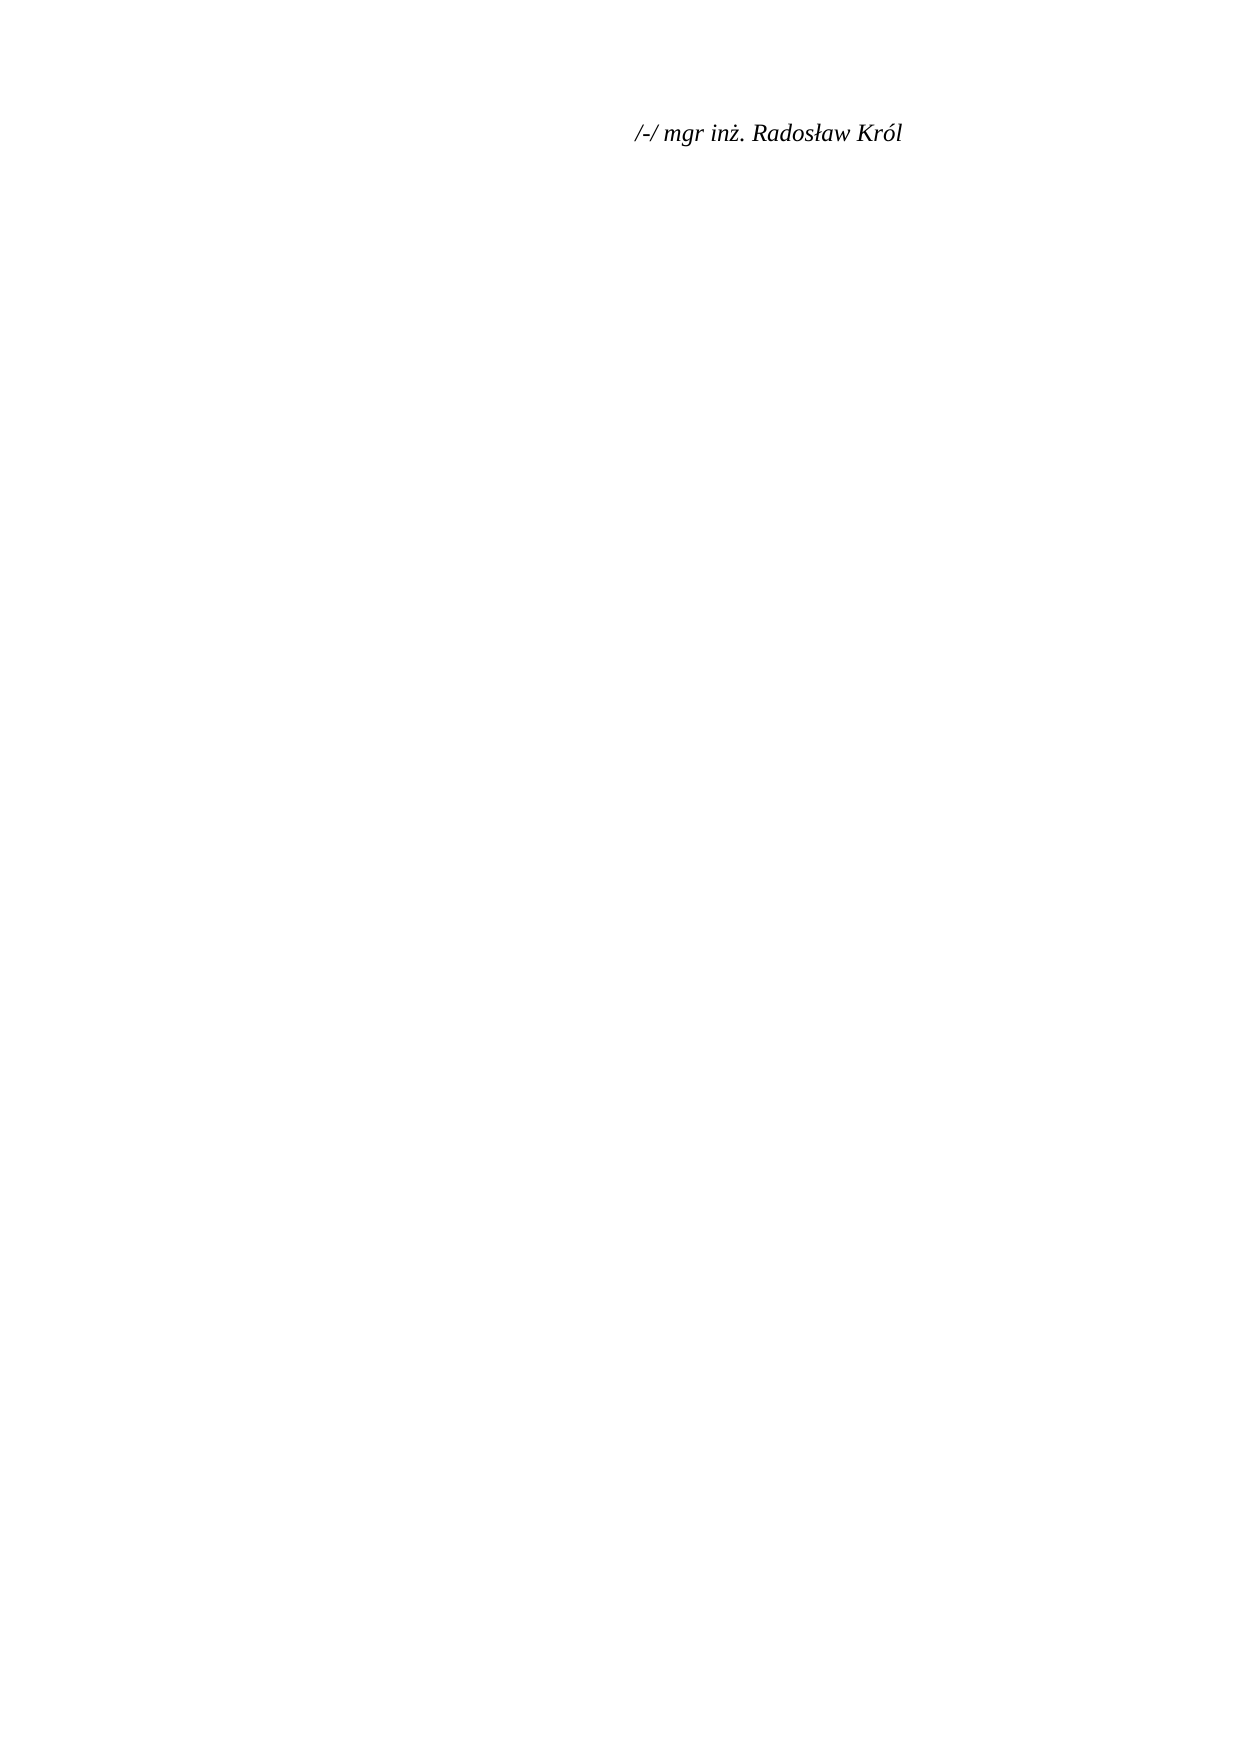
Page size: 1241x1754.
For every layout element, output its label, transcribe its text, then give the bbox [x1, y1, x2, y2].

text /-/ mgr inż. Radosław Król [118, 118, 1122, 147]
